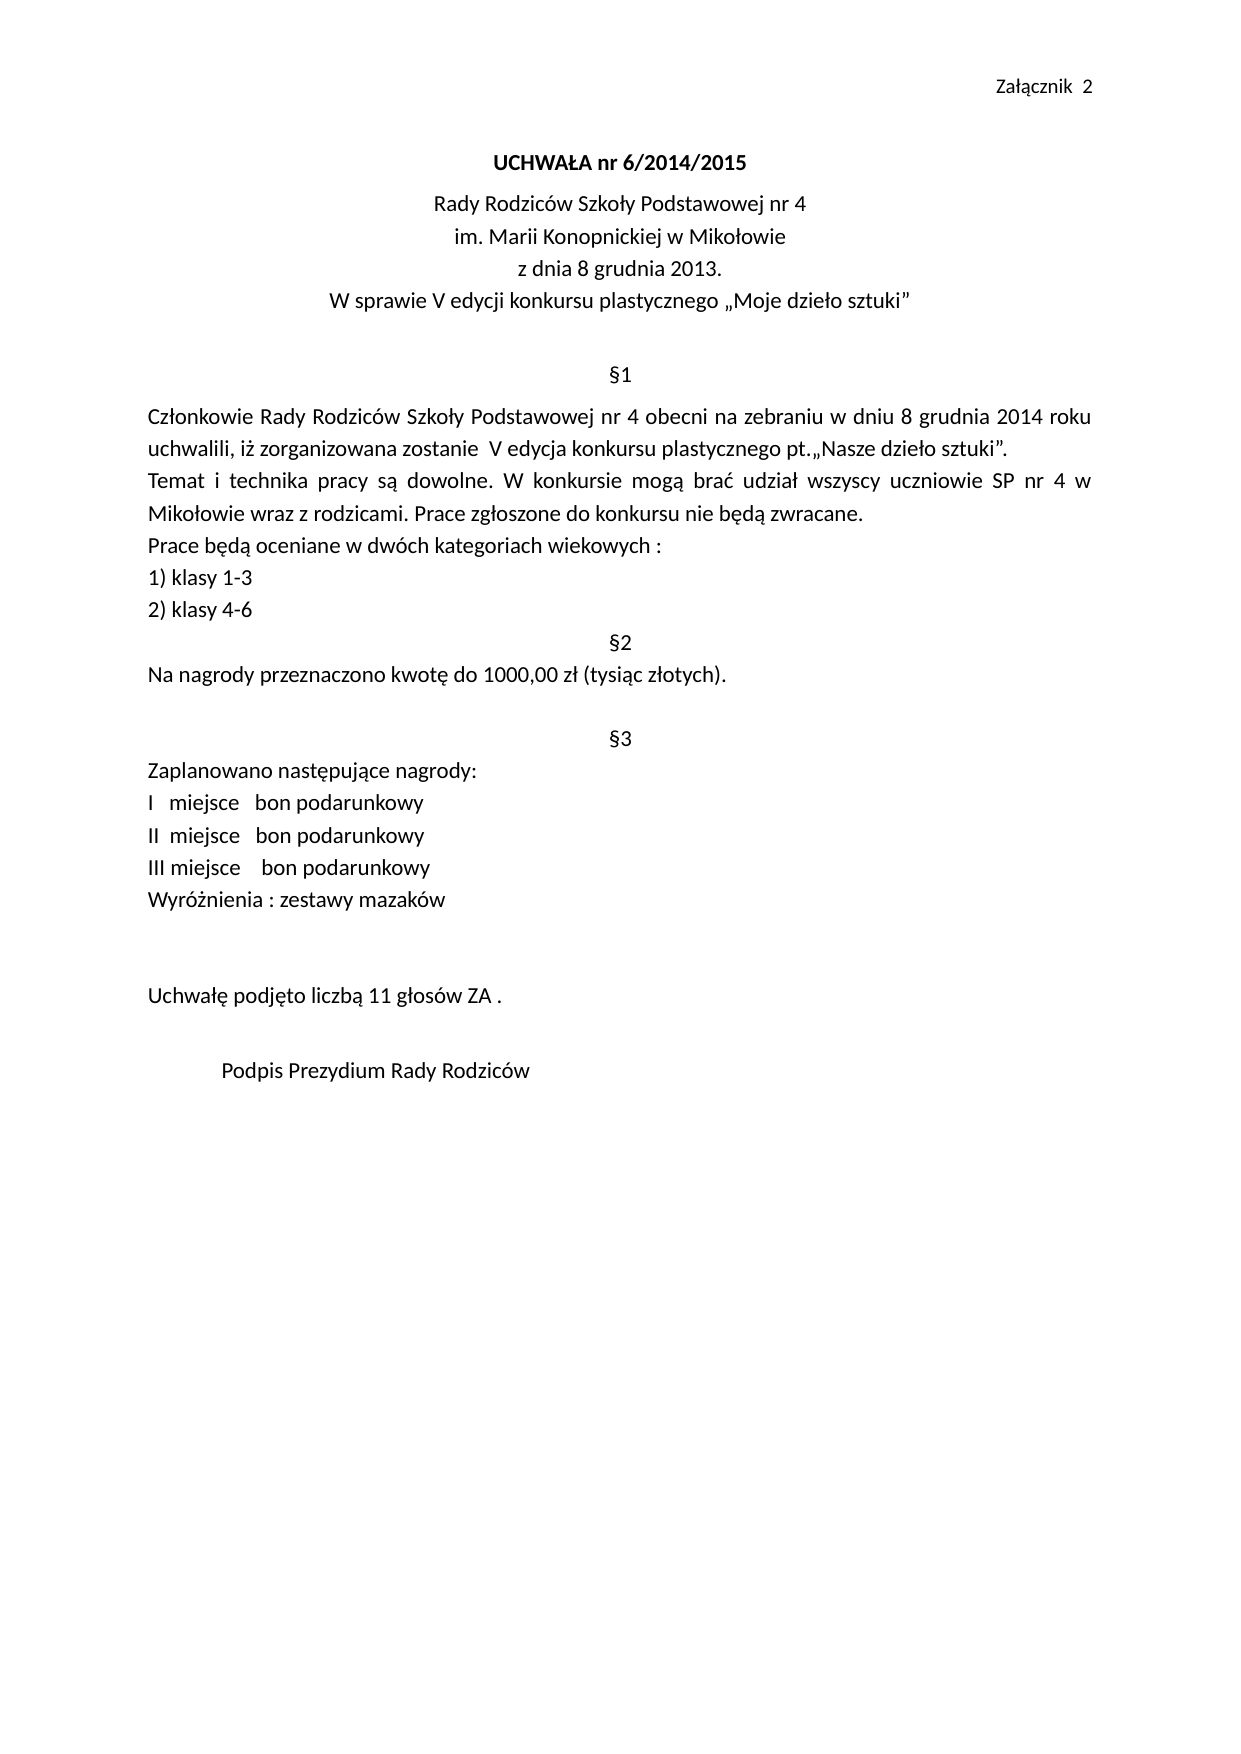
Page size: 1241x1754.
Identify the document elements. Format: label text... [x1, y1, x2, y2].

text 2) klasy 4-6 [148, 595, 1093, 623]
text im. Marii Konopnickiej w Mikołowie [148, 222, 1093, 250]
text I miejsce bon podarunkowy [148, 788, 1093, 817]
text Temat i technika pracy są dowolne. W konkursie mogą brać udział wszyscy uczniowie SP nr 4 w Mikołowie wraz z rodzicami. Prace zgłoszone do konkursu nie będą zwracane. [148, 467, 1093, 527]
text §3 [148, 724, 1093, 752]
text II miejsce bon podarunkowy [148, 821, 1093, 849]
text Na nagrody przeznaczono kwotę do 1000,00 zł (tysiąc złotych). [148, 660, 1093, 688]
text Zaplanowano następujące nagrody: [148, 756, 1093, 784]
text 1) klasy 1-3 [148, 563, 1093, 591]
text §2 [148, 628, 1093, 656]
text Rady Rodziców Szkoły Podstawowej nr 4 [148, 189, 1093, 218]
text z dnia 8 grudnia 2013. [148, 254, 1093, 282]
text Podpis Prezydium Rady Rodziców [148, 1056, 1093, 1084]
text Uchwałę podjęto liczbą 11 głosów ZA . [148, 982, 1093, 1010]
text Prace będą oceniane w dwóch kategoriach wiekowych : [148, 531, 1093, 559]
text UCHWAŁA nr 6/2014/2015 [148, 148, 1093, 176]
text III miejsce bon podarunkowy [148, 853, 1093, 881]
text W sprawie V edycji konkursu plastycznego „Moje dzieło sztuki” [148, 286, 1093, 314]
text §1 [148, 360, 1093, 388]
text Członkowie Rady Rodziców Szkoły Podstawowej nr 4 obecni na zebraniu w dniu 8 grudnia 2014 roku uchwalili, iż zorganizowana zostanie V edycja konkursu plastycznego pt.„Nasze dzieło sztuki”. [148, 402, 1093, 462]
text Wyróżnienia : zestawy mazaków [148, 885, 1093, 913]
